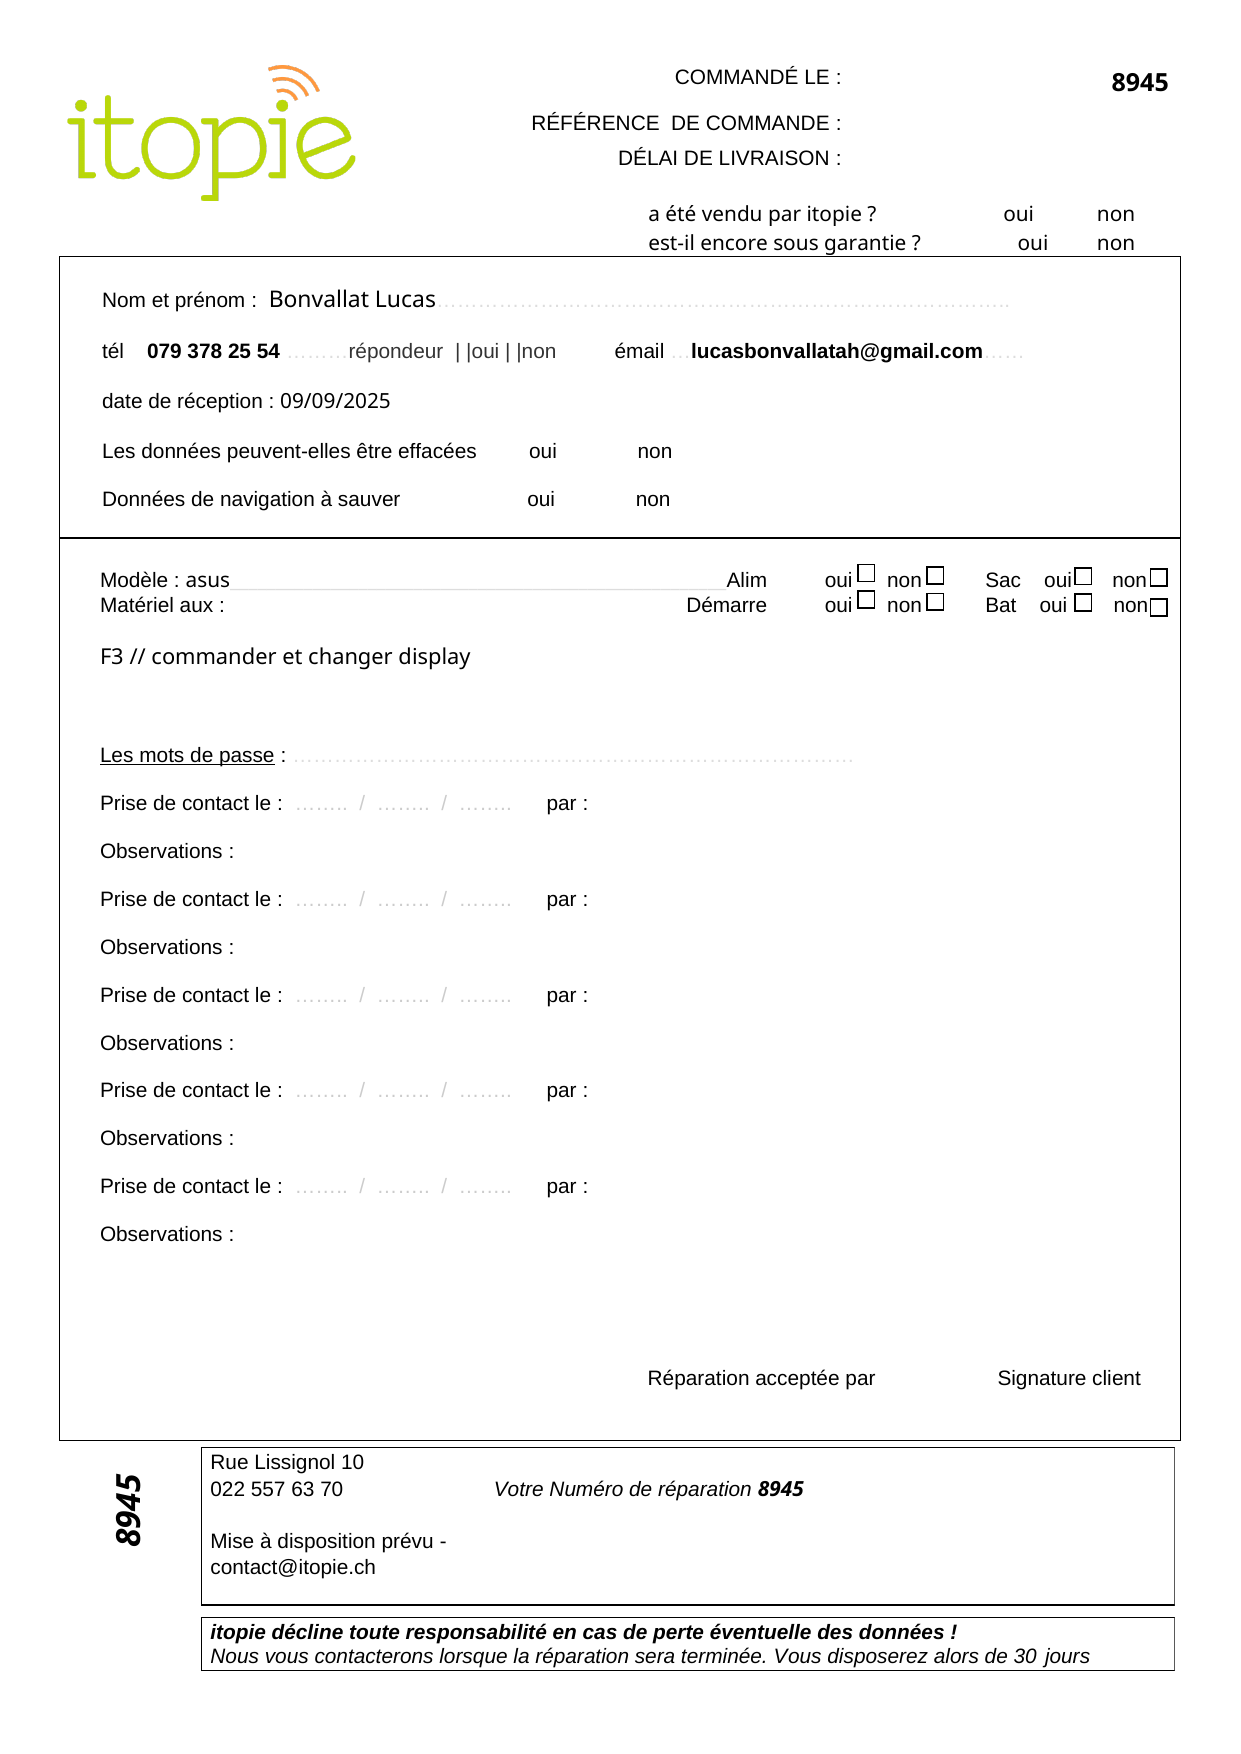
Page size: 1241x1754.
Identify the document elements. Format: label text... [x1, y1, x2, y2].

text Observations : [60, 1219, 1180, 1246]
text Modèle : asus Alim oui non Sac oui non [879, 562, 925, 590]
table_header 8945 [59, 1441, 195, 1677]
text tél 079 378 25 54 ………répondeur | |oui | |non émail …lucasbonvallatah@gmail.com…… [60, 335, 1180, 362]
text Modèle : asus Alim oui non Sac oui non [60, 562, 856, 590]
text Observations : [60, 1027, 1180, 1054]
table_cell [847, 140, 1180, 175]
text Observations : [60, 836, 1180, 863]
table_header COMMANDÉ LE : [490, 59, 847, 104]
table_header 8945 [847, 59, 1180, 104]
text Prise de contact le : …….. / …….. / …….. par : [60, 1075, 1180, 1102]
text Prise de contact le : …….. / …….. / …….. par : [60, 788, 1180, 815]
table_cell DÉLAI DE LIVRAISON : [490, 140, 847, 175]
picture [67, 65, 356, 201]
text a été vendu par itopie ? oui non [59, 199, 1181, 228]
text est-il encore sous garantie ? oui non [59, 228, 1181, 256]
text Observations : [60, 931, 1180, 958]
text Les mots de passe : ……………………………………………………………………… [60, 740, 1180, 767]
text Les données peuvent-elles être effacées oui non [60, 436, 1180, 463]
table_header Rue Lissignol 10 022 557 63 70 Votre Numéro de réparation 8945 Mise à disposition prévu - contact@itopie.ch [195, 1441, 1180, 1611]
text date de réception : 09/09/2025 [60, 383, 1180, 415]
text Données de navigation à sauver oui non [60, 484, 1180, 511]
text F3 // commander et changer display [60, 638, 1180, 671]
table_cell itopie décline toute responsabilité en cas de perte éventuelle des données ! Nous vous contacterons lorsque la réparation sera terminée. Vous disposerez alors de 30 jours [195, 1611, 1180, 1677]
text Réparation acceptée par Signature client [60, 1363, 1180, 1390]
text Nom et prénom : Bonvallat Lucas……………………………………………………………………….. [60, 280, 1180, 314]
text Observations : [60, 1123, 1180, 1150]
table_cell [847, 105, 1180, 140]
text Modèle : asus Alim oui non Sac oui non [948, 562, 1180, 590]
table_cell RÉFÉRENCE DE COMMANDE : [490, 105, 847, 140]
text Prise de contact le : …….. / …….. / …….. par : [60, 883, 1180, 911]
text Matériel aux : Démarre oui non Bat oui non [60, 590, 1180, 617]
text Prise de contact le : …….. / …….. / …….. par : [60, 979, 1180, 1006]
text Prise de contact le : …….. / …….. / …….. par : [60, 1171, 1180, 1198]
